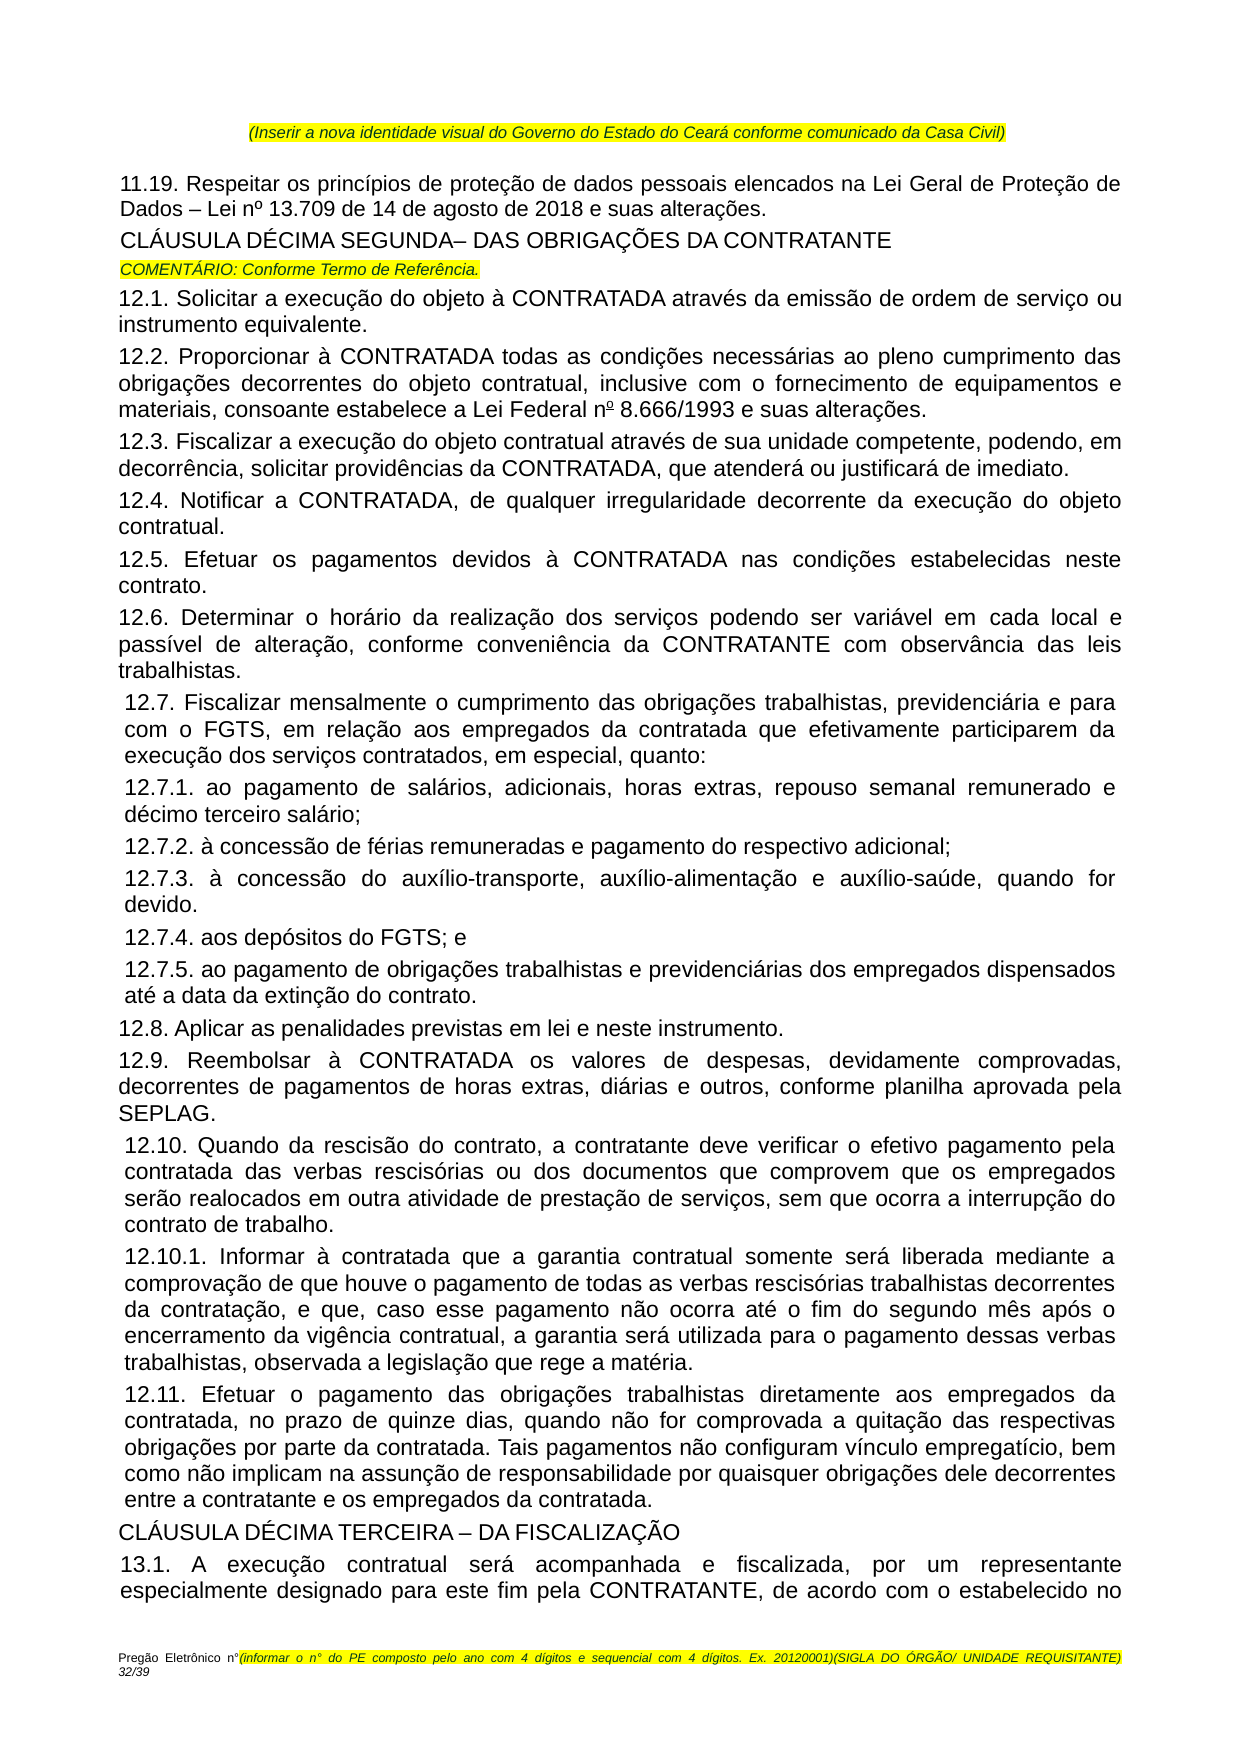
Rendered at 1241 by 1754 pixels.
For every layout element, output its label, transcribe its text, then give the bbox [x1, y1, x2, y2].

text 12.8. Aplicar as penalidades previstas em lei e neste instrumento. [118, 1015, 1122, 1041]
text 12.7.1. ao pagamento de salários, adicionais, horas extras, repouso semanal remunerado e décimo terceiro salário; [124, 774, 1116, 827]
text 12.7.5. ao pagamento de obrigações trabalhistas e previdenciárias dos empregados dispensados até a data da extinção do contrato. [124, 956, 1116, 1009]
text 11.19. Respeitar os princípios de proteção de dados pessoais elencados na Lei Geral de Proteção de Dados – Lei nº 13.709 de 14 de agosto de 2018 e suas alterações. [119, 171, 1122, 221]
text 12.7.4. aos depósitos do FGTS; e [124, 924, 1116, 950]
text 12.7. Fiscalizar mensalmente o cumprimento das obrigações trabalhistas, previdenciária e para com o FGTS, em relação aos empregados da contratada que efetivamente participarem da execução dos serviços contratados, em especial, quanto: [124, 689, 1116, 768]
text COMENTÁRIO: Conforme Termo de Referência. [120, 259, 1122, 279]
text 13.1. A execução contratual será acompanhada e fiscalizada, por um representante especialmente designado para este fim pela CONTRATANTE, de acordo com o estabelecido no [120, 1551, 1122, 1604]
text 12.11. Efetuar o pagamento das obrigações trabalhistas diretamente aos empregados da contratada, no prazo de quinze dias, quando não for comprovada a quitação das respectivas obrigações por parte da contratada. Tais pagamentos não configuram vínculo empregatício, bem como não implicam na assunção de responsabilidade por quaisquer obrigações dele decorrentes entre a contratante e os empregados da contratada. [124, 1381, 1116, 1513]
text 12.5. Efetuar os pagamentos devidos à CONTRATADA nas condições estabelecidas neste contrato. [118, 546, 1122, 598]
text 12.10.1. Informar à contratada que a garantia contratual somente será liberada mediante a comprovação de que houve o pagamento de todas as verbas rescisórias trabalhistas decorrentes da contratação, e que, caso esse pagamento não ocorra até o fim do segundo mês após o encerramento da vigência contratual, a garantia será utilizada para o pagamento dessas verbas trabalhistas, observada a legislação que rege a matéria. [124, 1243, 1116, 1375]
text 12.6. Determinar o horário da realização dos serviços podendo ser variável em cada local e passível de alteração, conforme conveniência da CONTRATANTE com observância das leis trabalhistas. [118, 604, 1122, 683]
text 12.7.2. à concessão de férias remuneradas e pagamento do respectivo adicional; [124, 833, 1116, 859]
text 12.4. Notificar a CONTRATADA, de qualquer irregularidade decorrente da execução do objeto contratual. [118, 487, 1122, 539]
text 12.1. Solicitar a execução do objeto à CONTRATADA através da emissão de ordem de serviço ou instrumento equivalente. [118, 284, 1122, 337]
text 12.10. Quando da rescisão do contrato, a contratante deve verificar o efetivo pagamento pela contratada das verbas rescisórias ou dos documentos que comprovem que os empregados serão realocados em outra atividade de prestação de serviços, sem que ocorra a interrupção do contrato de trabalho. [124, 1132, 1116, 1237]
text CLÁUSULA DÉCIMA SEGUNDA– DAS OBRIGAÇÕES DA CONTRATANTE [120, 227, 1122, 253]
text 12.9. Reembolsar à CONTRATADA os valores de despesas, devidamente comprovadas, decorrentes de pagamentos de horas extras, diárias e outros, conforme planilha aprovada pela SEPLAG. [118, 1047, 1122, 1126]
text 12.3. Fiscalizar a execução do objeto contratual através de sua unidade competente, podendo, em decorrência, solicitar providências da CONTRATADA, que atenderá ou justificará de imediato. [118, 428, 1122, 481]
text CLÁUSULA DÉCIMA TERCEIRA – DA FISCALIZAÇÃO [118, 1519, 1122, 1545]
text 12.7.3. à concessão do auxílio-transporte, auxílio-alimentação e auxílio-saúde, quando for devido. [124, 865, 1116, 918]
text 12.2. Proporcionar à CONTRATADA todas as condições necessárias ao pleno cumprimento das obrigações decorrentes do objeto contratual, inclusive com o fornecimento de equipamentos e materiais, consoante estabelece a Lei Federal no 8.666/1993 e suas alterações. [118, 343, 1122, 422]
